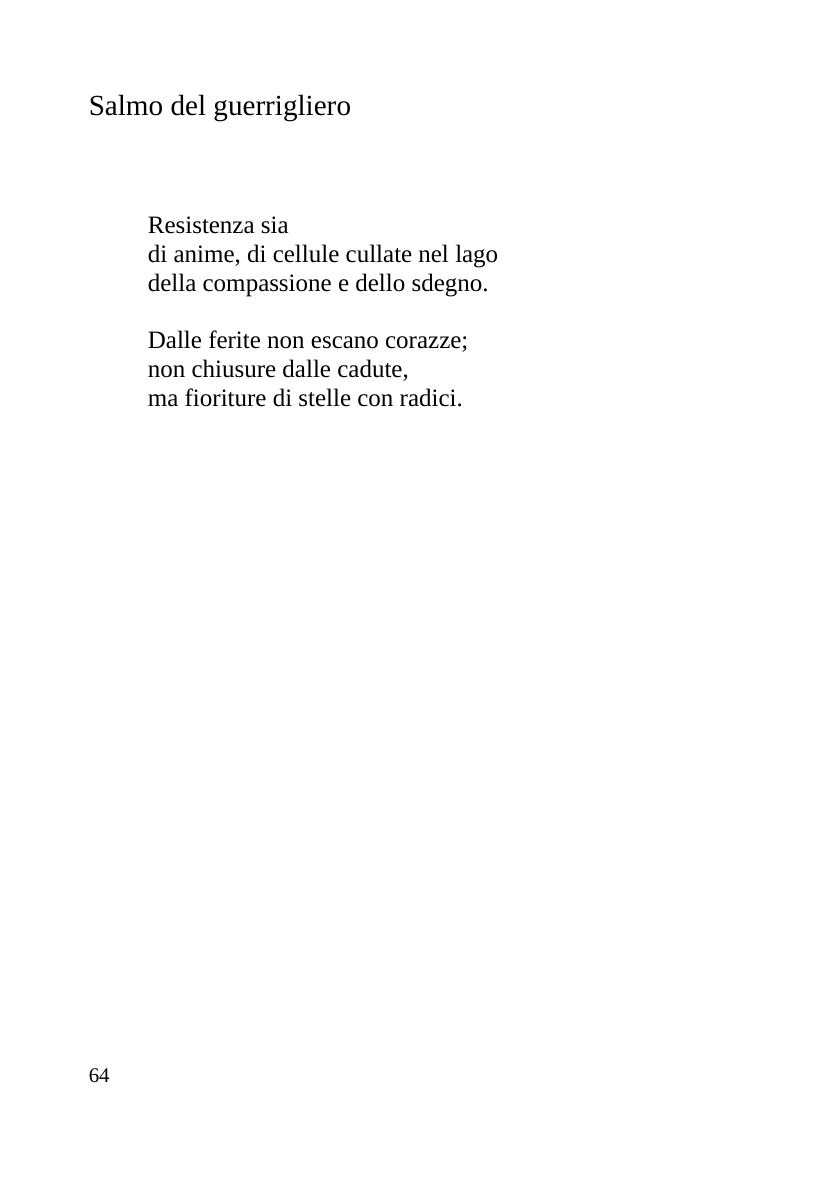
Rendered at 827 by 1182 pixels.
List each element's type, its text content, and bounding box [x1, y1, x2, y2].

text Salmo del guerrigliero [88, 88, 738, 122]
text Dalle ferite non escano corazze; [148, 326, 738, 354]
text Resistenza sia [148, 211, 738, 239]
text di anime, di cellule cullate nel lago [148, 239, 738, 268]
text della compassione e dello sdegno. [148, 268, 738, 297]
text ma fioriture di stelle con radici. [148, 383, 738, 412]
text non chiusure dalle cadute, [148, 354, 738, 383]
